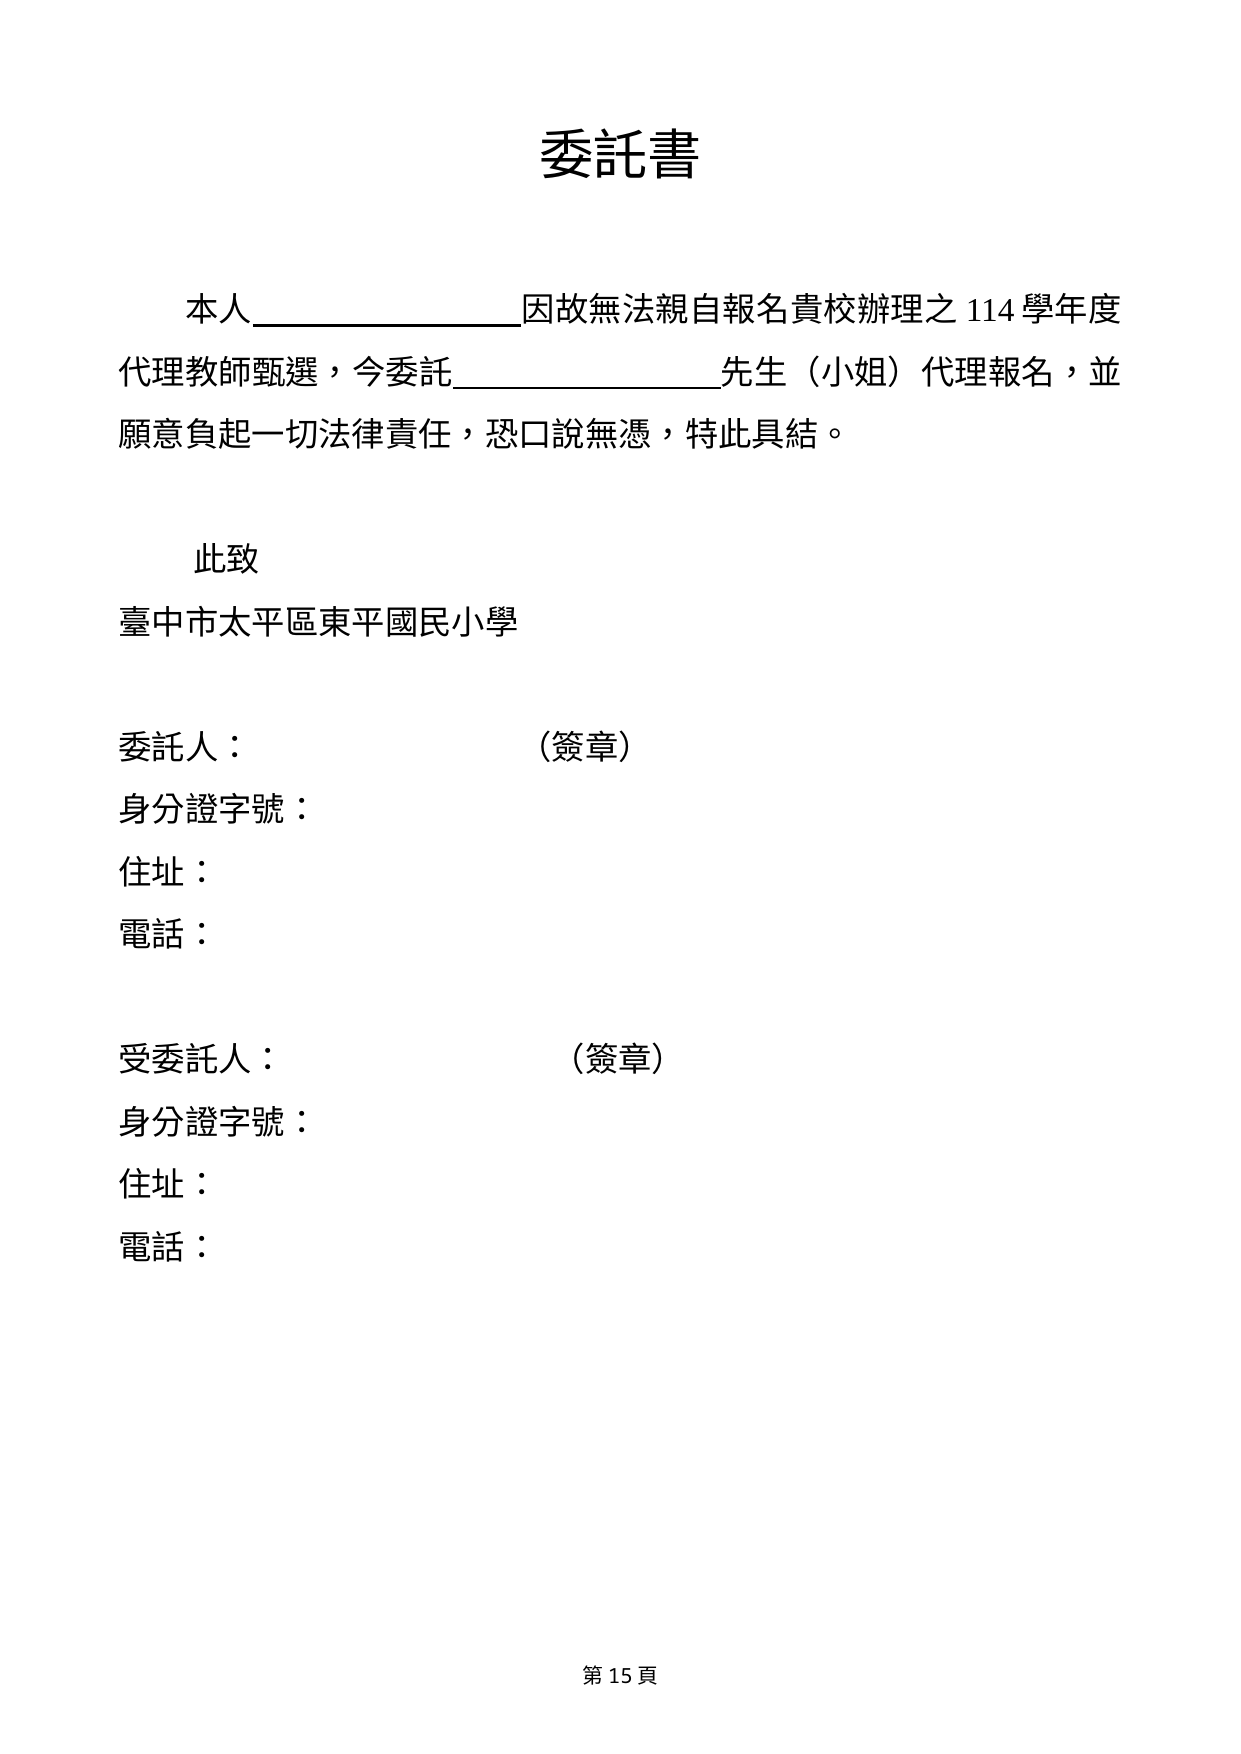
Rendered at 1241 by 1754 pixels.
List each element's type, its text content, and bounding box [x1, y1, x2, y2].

text 電話： [118, 1203, 1122, 1266]
text 住址： [118, 828, 1122, 891]
text 受委託人： （簽章） [118, 1016, 1122, 1078]
text 臺中市太平區東平國民小學 [118, 578, 1122, 641]
text 本人 因故無法親自報名貴校辦理之114學年度代理教師甄選，今委託 先生（小姐）代理報名，並願意負起一切法律責任，恐口說無憑，特此具結。 [118, 266, 1122, 453]
text 身分證字號： [118, 1078, 1122, 1141]
text 住址： [118, 1141, 1122, 1203]
text 身分證字號： [118, 766, 1122, 828]
text 委託人： （簽章） [118, 703, 1122, 766]
text 電話： [118, 891, 1122, 953]
text 委託書 [118, 78, 1122, 203]
text 此致 [118, 516, 1122, 578]
